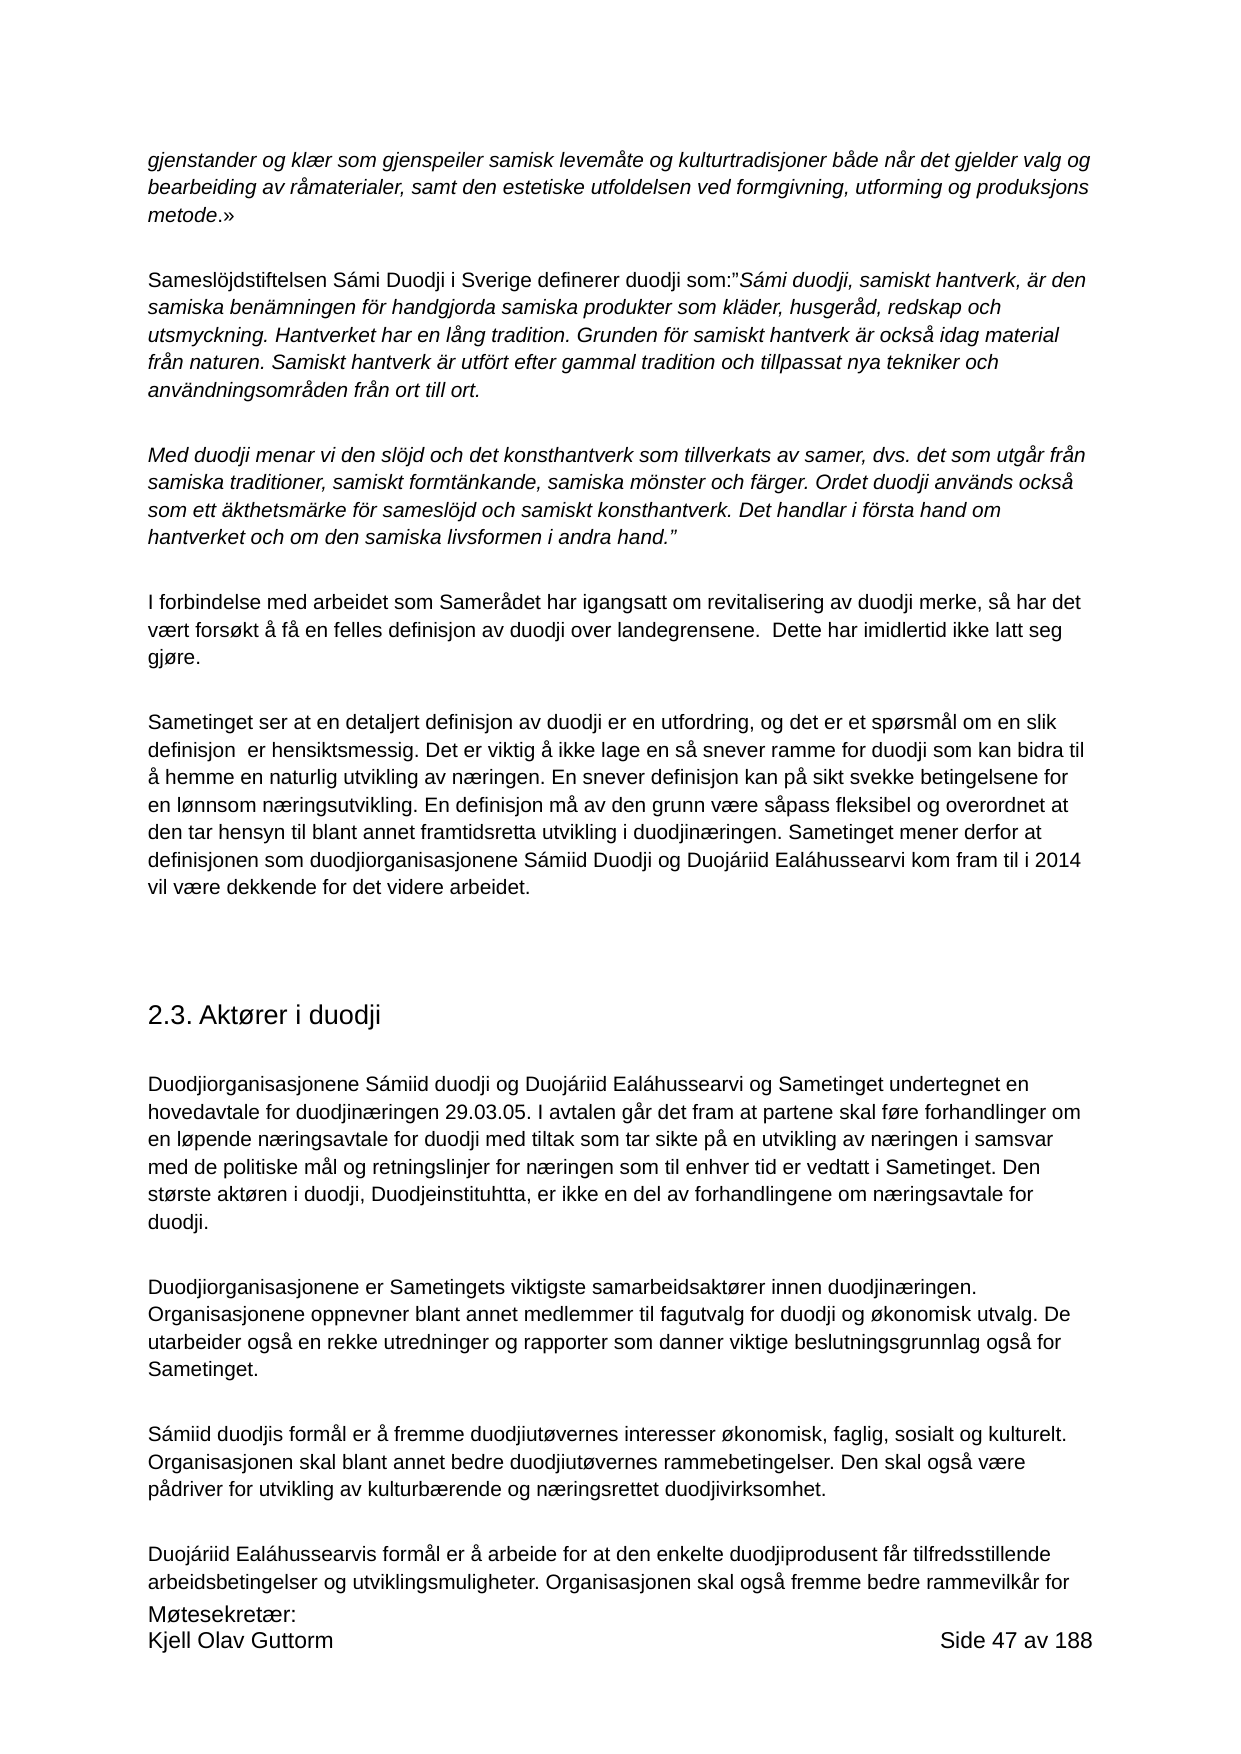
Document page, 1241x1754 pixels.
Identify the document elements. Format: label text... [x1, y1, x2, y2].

table_header Forslag og merknader Sametingsrådets forslag til innstilling: Sametinget har drøftet Melding om duodji. Meldingen er vedlagt protokollen. Sametingsmelding om duodji 1 Innledning Dette er første gang Sametinget avgir en egen melding om duodji. Målet med meldingen er å utvikle et styringsdokument for duodji og signalisere tydeligere målsettinger for det politiske arbeidet. Sametinget må ha en langsiktig politikk og strategi for utviklingen av duodji. I likhet med andre næringer skjer det endringer blant annet i de økonomiske rammebetingelsene, rettsutvikling og innenfor duodjinæringen. Duodji er en kulturbærende næring som har stor betydning for samiske språk og kultur og samisk næringsutvikling. Det er viktig å sikre at duodji overlever både som kultur og næring. Duodji er også et viktig identitetsskapende element i det samiske samfunnet. Sametinget har et overordnet mål om å utvikle duodji som en framtidsrettet og attraktiv næring. Denne meldingen avgrenses derfor mot duodji som næring. Økt omsetning av egenprodusert duodji for et større marked står sentralt i Sametingets satsing. Med dette menes at duodjinæringen er istand til å tilpasse seg endringer og utfordringer i næringen, og at profesjonaliteten, inntjeningen og lønnsomheten i næringen økes. 2 Status duodjinæringen 2.1 Økonomisk rapport Det har blitt utarbeidet økonomiske rapporter om utviklingen i duodjinæringen siden 2006. Rapportene beskriver næringens økonomiske situasjon, og de årlige forhandlingene om næringsavtale for duodji tar utgangspunkt i denne. Rapportene viser økonomisk status for duodjiutøvere som har søkt driftstilskudd til Sametinget. Det er også gjort en sammenligning med tilsvarende oversikter for de tre foregående årene. Analysene er basert på data fra søknadene om forrige års økonomiske forhold. Oppsummert viser analyser fra økonomisk rapport 2016 at den gjennomsnittlige duodjiutøveren driver et enkeltmannsforetak, er kvinne og bosatt i Finnmark. Driftstilskuddet fra Sametinget er fortsatt en viktig faktor for utøverens økonomi. Uten driftstilskudd ville den gjennomsnittlige utøveren hatt et marginalt overskudd i sin virksomhet. Totalt blant søkerne var omsetning av egenprodusert duodji 8,5 millioner kroner. Gjennomsnittlig omsetning er ca kr 315.000. Det er stor variasjon i omsetningen av egenprodusert duodji for utøverne, fra 2,8 millioner kroner til 51.000 kroner. Sametinget antar at denne omsetningen også har andre ringvirkninger så som utsalgssteder for duodji, vanlige butikker, messearrangementer etc. I 2014 var kostnader til produksjonen større enn omsetningen i duodji. Det førte blant annet til at overskuddet (driftsresultatet)gikk ned i 2014. Ingen utøvere har rapportert underskudd i 2015 mot at det var 2 utøvere med underskudd i 2014. Det er for tidlig å si om det er en tendens eller ikke. Det var 27 søkere som sendte inn sine søknader på driftstilskudd i 2015 og 2016. Dette er 33 prosent av de registrerte duodjiutøverne. Dette er et markert færre antall søkere enn fra 2013 og tidligere år. Rapporten sier ikke noe om årsaken til nedgang i antall søkere. Det kan tenkes at søkertekniske forhold, naturlig avgang og kontroll av regnskap som Sametinget startet med i 2012 kan bidra til en forklaring. Tabell 2.1: Andelen søkere av alle registrerte utøvere Tallgrunnlaget for rapportene dermed er noe spinkelt til å trekke generelle konklusjoner om den økonomiske utviklingen i duodji. Med få respondenter kan mindre endringer føre til store relative utslag i statistikken. Likevel gir det oss en pekepinn over den økonomiske utviklingen i duodjinæringen. Den gjennomsnittlige duodjiutøveren er (for søknadsåret 2016): Vedkommende utøver driver et enkeltmannsforetak , er kvinne og bosatt i Finnmark. Av en total omsetning på 298.000 utgjør egenproduksjon av duodji 220.000. Omsetningen er på samme nivå som 2014, mens andelen egenproduksjon er gått noe ned. Driftsresultatet er 40 prosent, en økning på 13 prosent i forhold til tallene fra 2014 Driftstilskuddet er fortsatt en viktig faktor for utøverens økonomi. Uten driftstilskudd ville den gjennomsnittlige utøveren hatt et marginalt overskudd i sin virksomhet. I 2015 var det ingen utøvere med underskudd, mens det i 2014 var to og fire i 2012. Ti av søkerne i 2015 unngikk underskudd på grunn av det mottatte driftstilskuddet. Duodjiaktøren som har rapportert inn sine tall for 2015 er ikke så veldig ulik den aktøren som har rapportert sine tall tidligere år. For søknadsåret 2015 og 2016 kommer 67 prosent av søkerne fra Kautokeino og Karasjok. Andelen søkere fra Kautokeino er stabilt. Det er en liten nedgang i antall søkere fra Karasjok og en tilsvarende liten økning av søknader fra andre steder. I gruppen andre inngår søknader fra Nesseby, Tana, Porsanger, Kåfjord, Røros, Nordreisa, Sørfold og Sørreisa. Det er fortsatt en klar overvekt av kvinnelige søkere (70 prosent) – det samme som forrige år. Denne kjønnsfordelingen har vært relativt stabil siden 2010. Rapporten sier ikke noe om aldersfordeling på søkerne. For søknadsåret 2015 kom to søknader fra aksjeselskaper, resten var enkeltmannsforetak. I 2016 var det tre søknader fra aksjeselskap, resten er enkeltmannsforetak. For søknadsåret 2015 har en fjerdedel av søkerne formell utdanning i duodji. Med formell utdanning menes fagbrev eller høyere utdanning. Rapporten tar ikke for seg den tradisjonelle kunnskapsoverføringen som skjer i hjemmet. Seks personer har fagbrev og én person har høyere utdanning. Det er like mange personer som rapporterer at de har fagbrev innen duodji i 2012 som i 2014. I 2012 var det seks personer som rapporterte at de hadde høyere utdanning. For søknadsåret 2016 har ca 40% formell utdanning innen duodji. Åtte personer har fagbrev og to personer har høyere utdanning. Totalt var omsetning av egenprodusert duodji 7,3 millioner kroner i 2015 mot 8,5 millioner i 2016. Gjennomsnittlig omsetning er kr 303 000 i 2015 og ca kr 315 000 i 2016. Det er stor variasjon i omsetningen av egenprodusert duodji for utøverne, fra over 2 millioner kroner til 50 000 kroner. I 2014 viser tallene at driftsresultatet er redusert fra kr 107 000 i 2008 til kr 103 000. Dersom vi utelater de to store utøverene for 2014 får vi et fall i både inntekter, kostnader og resultat. Nedgang i gjennomsnittlige totale inntekter på kr 52 000, mens driftsresultatet viser en nedgang på kr 28 000. Når vi utelater de tre største utøverne i materialet for 2015 får vi et fall i både inntekter, kostnader, mens driftsresultatet fortsatt viser en stigning. Nedgang i gjennomsnittlige totale inntekter på kr 55.000, mens driftsresultatet viser en økning på kr 15.000. Av de 27 søkerne i 2015 har 12 utøvere (44 prosent) inntekter utenom duodji. Tre av disse har andre inntekter som er større enn inntektene fra duodji-aktiviteten. Fem av disse har relativt små (marginale) andre inntekter. De fire siste har andre inntekter rundt halvparten av duodji-inntektene. Av de 27 søkerne i 2016 har 10 utøvere (37 prosent) inntekter utenom duodji. Tre av disse har andre inntekter som er større enn inntektene fra duodji-aktiviteten. Tre har relativt små (marginale) andre inntekter. De fire siste har i gjennomsnitt andre inntekter rundt halvparten av duodji-inntektene. Som tidligere år er det for søknadsåret stor variasjon mellom den utøver som har den høyeste totale inntekten (ca 3,3 mill) og den utøver med den laveste (51.000). Det er et relativt markert skille i utviklingen i gjennomsnittlige inntekter og kostnader fram til 2010 og etter 2010. Tallene for 2014 viser en liten tilbakegang fra 2012, men fortsatt en stigning i forhold til 2010. Tallene for regnskapsåret 2015 for samtlige utøvere viser at selv om økningen i kostnader og inntekter flater noe ut går driftsresultatet opp med ca 10 %. Rapportene for 2015 og 2016 viser at den viktigste salgskanalen er direkte salg. Praktisk talt alle mener dette er viktig. Men også messer – som langt på vei også er en direkte salgskanal – kommer høyt opp. Internett og postordresalg anses som de minst viktige salgskanalene. 2.2 Definisjon av duodji Ved utformingen av en langsiktig politikk for duodjinæringen er det nødvendig å ha en oppfatning om hva duodji er. Hvor går grensen mellom et kommersielt masseprodusert produkt og duodji? Hvilken vekt skal samisk kultur skal ha i den framtidige utviklingen av duodji? Samtidig skaper samisk nydesign nye markeder og nye kundegrupper. For enkelte er samisk inspirerte klær en viktig del av den samiske identiteten. Duodjiproduksjonen vil endre seg med utviklingen i resten av samfunnet. Det kommer nye materialer, nye produkter, ny design, nye produksjonsmetoder, nye råvarer og nye markeder. Det er ulik grad av mekanisering innenfor duodjinæringen og det er også ulike oppfatninger om hvilke materialer som kan tillates i duodjiproduksjonen. Dette skaper utfordringer ved en definisjon av duodji, og en definisjon må av den grunn være såpass fleksibel og overordnet at den tar hensyn til blant annet framtidige endringer. Innenfor duodjinæringen finner vi dag både tradisjonell duodji og ny samisk design. Siden duodji kan være så mangeartet, har det over lengre tid vært forsøkt å få til en felles definisjon av duodji. De samiske duodjiorganisasjonene Sámiid Duodji og Duojáriid Ealáhussearvi kom i 2014 fram til at en detaljert definisjon for all duodji ikke er mulig, men ble enige om en felles overordnet definisjon av duodji: «Duodji er et samisk samlebegrep for all form for skapende aktiviteter utformet av duojár. Dette omfatter håndverk, brukskunst og bearbeidede materialer med basis i samisk kultur og tradisjoner. Duodjiproduksjon( duoddjon) omfatter fremstilling av egenproduserte kvalitetsvarer, bruksting, gjenstander og klær som gjenspeiler samisk levemåte og kulturtradisjoner både når det gjelder valg og bearbeiding av råmaterialer, samt den estetiske utfoldelsen ved formgivning, utforming og produksjons metode.» Sameslöjdstiftelsen Sámi Duodji i Sverige definerer duodji som:”Sámi duodji, samiskt hantverk, är den samiska benämningen för handgjorda samiska produkter som kläder, husgeråd, redskap och utsmyckning. Hantverket har en lång tradition. Grunden för samiskt hantverk är också idag material från naturen. Samiskt hantverk är utfört efter gammal tradition och tillpassat nya tekniker och användningsområden från ort till ort. Med duodji menar vi den slöjd och det konsthantverk som tillverkats av samer, dvs. det som utgår från samiska traditioner, samiskt formtänkande, samiska mönster och färger. Ordet duodji används också som ett äkthetsmärke för sameslöjd och samiskt konsthantverk. Det handlar i första hand om hantverket och om den samiska livsformen i andra hand.” I forbindelse med arbeidet som Samerådet har igangsatt om revitalisering av duodji merke, så har det vært forsøkt å få en felles definisjon av duodji over landegrensene. Dette har imidlertid ikke latt seg gjøre. Sametinget ser at en detaljert definisjon av duodji er en utfordring, og det er et spørsmål om en slik definisjon er hensiktsmessig. Det er viktig å ikke lage en så snever ramme for duodji som kan bidra til å hemme en naturlig utvikling av næringen. En snever definisjon kan på sikt svekke betingelsene for en lønnsom næringsutvikling. En definisjon må av den grunn være såpass fleksibel og overordnet at den tar hensyn til blant annet framtidsretta utvikling i duodjinæringen. Sametinget mener derfor at definisjonen som duodjiorganisasjonene Sámiid Duodji og Duojáriid Ealáhussearvi kom fram til i 2014 vil være dekkende for det videre arbeidet. 2.3. Aktører i duodji Duodjiorganisasjonene Sámiid duodji og Duojáriid Ealáhussearvi og Sametinget undertegnet en hovedavtale for duodjinæringen 29.03.05. I avtalen går det fram at partene skal føre forhandlinger om en løpende næringsavtale for duodji med tiltak som tar sikte på en utvikling av næringen i samsvar med de politiske mål og retningslinjer for næringen som til enhver tid er vedtatt i Sametinget. Den største aktøren i duodji, Duodjeinstituhtta, er ikke en del av forhandlingene om næringsavtale for duodji. Duodjiorganisasjonene er Sametingets viktigste samarbeidsaktører innen duodjinæringen. Organisasjonene oppnevner blant annet medlemmer til fagutvalg for duodji og økonomisk utvalg. De utarbeider også en rekke utredninger og rapporter som danner viktige beslutningsgrunnlag også for Sametinget. Sámiid duodjis formål er å fremme duodjiutøvernes interesser økonomisk, faglig, sosialt og kulturelt. Organisasjonen skal blant annet bedre duodjiutøvernes rammebetingelser. Den skal også være pådriver for utvikling av kulturbærende og næringsrettet duodjivirksomhet. Duojáriid Ealáhussearvis formål er å arbeide for at den enkelte duodjiprodusent får tilfredsstillende arbeidsbetingelser og utviklingsmuligheter. Organisasjonen skal også fremme bedre rammevilkår for enkeltprodusenters lønnsomhet. Tabell 2.2 Medlemsutvikling i Sámiid Duodji og Duojáriid Ealáhussearvi fra 2012 – 2016: Siden 2012 har antall medlemmer i Sámiid Duodji økt fra 170 til 193 i 2016. Duojáriid Ealáhussearvi er en mindre organisasjon enn Sámiid Duodji, og her har medlemsutviklingen mer eller mindre vært stabil de siste årene. Stiftelsen Duodjeinstituhtta har en viktig rolle i forhold til utvikling og veiledning av duodjifaglige spørsmål og regionale utviklingsprosjekter. Duodjeinsituhttas hovedmål er å fremme næringsutvikling med utgangspunkt i tradisjonell duodji. Instituttet skal være et landsomfattende teknisk og faglig kompetanse miljø innen duodji. Duodjeinstituhtta skal også medvirke til å utvikle og bistå med fagkompetanse innen duodji, yte bistand og produktutvikling og produksjonsveiledning, initiere til å delta i forsøks- og utviklingsarbeid. Duodjienstitutuhtta har i 2017 5 lærlinger og en lærekandidat. Opplæringskontoret i reindrift og duodji har hovedkontor i Kautokeino. Opplæringskontoret har tilbud om fagopplæring til lærekandidat eller lærling innenfor duodjinæringen. Et av vilkårene for bli tatt opp som lærling er at vedkommende har videregående skole innenfor duodjifaget. I perioden 2012 til 2016 har 16 lærlinger/ lærekandidater fått fagbrev. Det er også flere som har utsatt fagprøven til 2017. Tabell 2.3 Oversikt over antall lærlinger med fagprøve fra 2012 – 2016 (Opplæringskontoret for reindrift og duodji, 2017): Sametinget finansierer alle ovennevnte aktørene gjennom Sametingets årlige budsjettforhandlinger. 3 Sametingets virkemidler Sametinget avsetter og bruker betydelige midler til duodji. I 2017 var det satt av kr 34,5 millioner til næringsformål. Av dette er 14 millioner avsatt til duodji. Dette innebærer at 40 % av næringsbudsjettet er satt av til duodji. Regnskapet for 2016 viser at det ble brukt ca kr 15 millioner til duodji. Dette innebærer at i 2016 ble 46 % av midlene som Sametinget disponerer til næring, brukt til duodji. Tabell 3.1 Sametingets budsjett for duodjinæringen for 2016 Sametinget satte i 2016 av 7,9 millioner kroner til Næringsavtalen, 4,5 millioner til Duodjeintituhtta og nær 1,6 millioner kroner til Oppplæringskontoret i budsjettet for 2016. 3.1 Hovedavtalen for duodji Hovedavtalen for duodji ble vedtatt i 2005 og endret den 19.3.2007. Avtalen er inngått mellom Sametinget og duodjiorganisasjonene Landsorganisasjonen Sámiid Duodji og Duojáriid Ealáhussearvi. Avtalen angir blant annet retningslinjer og grunnlag for forhandlinger om næringsavtale for duodji og innretningen av duodjiregisteret. 3.2 Næringsavtalen for duodji Næringsavtalen for duodji, som årlig fremforhandles mellom duodjiorganisasjonene Sámiid duodji og Duojáriid Ealáhussearvi og Sametinget, er Sametingets viktigste redskap for utvikling av duodji. Målet for næringsavtalen er å utvikle en næringsrettet duodji med økt lønnsomhet og omsetning av egenproduserte varer. Næringsavtalen inneholder blant annet driftstilskudd til duodjiutøvere, investerings- og utviklingstilskudd, etablerertilskudd, velferdsordninger, salgsfremmende tiltak og tilskudd til organisasjoner. I tillegg inneholder næringsavtalen tiltak som avtales under forhandlingene så som kompetansehevende tiltak, merkevarebygging, tiltak innen salg og markedsføring etc. Partene setter av en totalramme og duodjimidlene øremerkes i en egen avsetning. Gjennom Sametingets årlige budsjettforhandlinger avsetter deretter Sametinget midler til duodjiformålene. Dette gjelder både tiltakene som er fremforhandlet, og direkte tilskudd til Duodjeinstituhtta og Opplæringskontoret for reindrift og duodji. Sametingsrådet fastsetter regelverk for disse virksomhetene. Driftstilskudd Driftstilskuddsordningen gjelder for duodjibedrifter som produserer tradisjonell duodji, og som er godkjent i duodjiregisteret. Fagutvalget i duodji er oppnevnt av duodjiorganisasjonene. Det er Fagutvalget i duodji som foretar en konkret vurdering av hvert produkt og vedtar om søker kan godkjennes i duodjiregisteret eller ikke. Duodjiproduktene godkjennes enkeltvis, og fagutvalget legger til grunn ulike kriterier i denne vurderingen. Fagutvalget vurderer blant annet om produktet har basis i samisk kulturtradisjon, graden av maskinbearbeiding, hvilke materialer som er brukt, kvaliteten og bruken av produktet. Samisk design kan ikke omfattes av driftstilskuddsordningen, men samisk design omfattes av andre ordninger innenfor duodji og kulturnæring som Sametinget forvalter. For å kunne bli vurdert i duodjiregisteret, så er det et krav om at søker skal tilfredsstille vilkårene for registering av Sametingets valgmanntall, men trenger ikke å stå i mantallet. Avtalepartene har i flere omganger vurdert om kravet til etnisitet skal slettes, men er blitt enige om å videreføre det. I følge økonomisk rapport for duodjinæringen, har driftstilskudd blitt en viktigere del av duodjiutøverens økonomi enn tidligere. Uten driftstilskudd ville den gjennomsnittlige utøveren hatt underskudd i sin virksomhet. En utfordring med denne ordningen er at det ikke finnes en omforent definisjon av hva duodji er. Det er ulike oppfatninger blant annet om i hvor stor grad en kan tillate maskinbearbeiding av produkter før det ikke lenger kan defineres som duodji. 3.3 Sametingets satsing på kulturnæring – Dáhttu Sametinget startet i 2012 en egen satsning for å jobbe med utviklingen av en mer lønnsom samisk kulturnæring. Et av satsningsområdene var å gjennomføre bedriftsutviklingsprogram for kulturnæringen, kalt Dáhttu. Dette er et nettverks- og bedriftsutviklingsprogram for kulturnæring som er utviklet av Kreativ Industri på oppdrag fra Sametinget. Gjennom Dáhttu får samiske kulturnæringsaktører blant annet arbeide med forretningsidé, etableringshjelp og strategiutvikling. Hvert program har plass til 12 kulturnæringsutøvere som har ønske og vilje til å skape en lønnsom bedrift. En sentral målsetting med programmet er også å skape et nettverk mellom aktørene. Programmet går over ett år og inneholder tre samlinger samt at hver deltager får 30 rådgivningstimer hver. Målet er at etter endt program skal flere kunne leve av sin kulturnæringsbedrift. Et slikt program ble også gjennomført for duodjiutøvere. Her deltok 12 bedrifter hvorav 10 kom fra Finnmark og 2 fra Troms. Resultatene fra samlingen er det vanskelig å si noe om ennå, men i spørreundersøkelsen etter gjennomført program svarte mange av bedriftene at de opplevde en økt lønnsomhet og økt kompetansenivå etter samlingene. Sametinget har videreført denne satsningen i nye tre år fra 2017, som duodjinæringen også vil kunne dra nytte av. 4 Innsatsområder Duodji er en viktig kulturbærer, og Sametinget mener det bør være mulighet til å utvikle en mer næringsrettet duodji. Duodjinæringen skal være lønnsom, samtidig skal det være rom for utvikling, både den tradisjonelle duodjivirksomheten og nye produkter med basis i samisk kultur. Sametingets hovedmål for duodji i næringssammenheng er å utvikle duodji som en framtidsrettet og attraktiv næring i samiske områder. Duodjinæringen må ses i sammenheng med samiske kulturnæringer, og generelt det vekst- og utviklingspotensialet som ligger her. I utviklingen av kulturnæringsbransjen er det et fokus på kompetanse, fordi det forventes vekst i nettopp disse bransjene i framtida. Duodjinæringen opplever internasjonal konkurranse fra virksomheter som ikke har sin bakgrunn i samisk kultur. Noen duodjiutøvere har fokus på sitt håndverk og ikke nødvendigvis på lønnsomhet i seg selv. I denne sammenheng er det sentralt at duodji er en kulturbærende næring som har stor betydning for samisk kultur og språk. Sametinget vil allikevel fortsette arbeidet med å utvikle duodji som næring med fokus på lønnsomhet, samtidig som bevaring og utvikling av samisk kultur ligger i bunn. Sametinget er opptatt av at duodji har gode økonomiske vilkår og videreutvikles både som næring og kultur. Duodji er også en del av identitetsskapende virksomhet. Innsatsområde 1 - Rekruttering Utfordringer Rekruttering til duodjinæringen er liten. Sametinget har tilskuddsordninger både for elever i videregående skole og høgskole, hospitering hos etablerte bedrifter og en støtteordning for opplæringskontor. Duodjeinstituhtta har også en veiledningsvirksomhet og tar imot lærlinger. Allikevel er det et fåtall av disse som etablerer seg som duodjiutøvere på heltid etter endt utdanningsløp. Av de som etablerer seg er det flest enkeltmannsbedrifter, som ofte baserer seg på de samme produktene som andre utøvere har og i det samme markedet, og dette kan virke begrensende for bedriftens vekst. Rekruttering til duodjinæringen vil fortsatt være viktig, og at det finnes stipend til elever, studenter og til lærlingordningen. Regionalanalyse for samisk område 2016 (Telemarksforskning) viser at samiske områder har lavere etableringsfrekvens i næringslivet enn andre områder i landet. Andre analyser viser at flere samiske bedrifter ikke har som mål å vokse, men er tilfreds med at bedriften går med overskudd og at bedriften klarer seg økonomisk. For Sametinget vil det være av interesse å få mer kunnskap om hvorfor unge ikke etablerer duodjivirksomheter på heltid etter endt utdanning. Den økonomiske rapporten for duodji for 2015 og 2016 viser at Sametinget i liten grad har lyktes i å stimulere til vekst i næringen, til tross for økte virkemidler gjennom driftstilskuddsordninger for områder utenfor Finnmark. I dag finnes det få duodjibedrifter utenfor Finnmark. Det er en målsetting å øke rekruttering til duodji i det lule- og sørsamiske området, og øke kommersialiserings- og inntjeningspotensialet i disse områdene. Duodjeinstituhtta har veiledningsvirksomhet også i Troms, Nordland og i sørsamisk område. I tillegg har Arran hatt en satsning på duodji. Mye av denne virksomheten er knyttet til grunnleggende kurs innen duodji og veiledning. Det er imidlertid få etablerte duodjibedrifter i disse områdene. Utfordringen er å heve kompetansen i duodji og med det videreføre den immaterielle kulturarven innen duodji i kyst-, lule- og sørsamiske områder. Siktemålet må være å bevare og utvikle denne kulturarven og også forsøke å skape levedyktige duodjivirksomheter. For mange er duodji og produksjon av samisk inspirerte klær en viktig identitetsskapende virksomhet. En viktig forutsetning for at duodjinæringen skal utvikle seg er at denne utviklingen er tilpasset andre trender i det samiske samfunnet. Oppvisninger av klær, catwalk etc skaper nysgjerrighet og kreativitet. Slike arrangementer skaper større interesse for samisk kultur og kan være med på å motivere unge til å starte med nye virksomheter. Det forholdet at folketallet går nedover i samiske områder og byene vokser gjør at slike identitetsskapende elementer blir viktigere for unge som bor utenfor de tradisjonelle samiske områdene. Sametinget må vurdere flere satsinger på områder utenfor Indre-Finnmark, slik at ulike typer duodji, tradisjoner og teknikker videreføres og utvikles. Den tradisjonelle kunnskapsoverføringen i hjemmet, kulturinstitusjoner og duodjiorganisasjonenes virksomhet som bidrar til å få opp interessen for duodji, vil være viktig i en slik sammenheng. Mål Sikre rekruttering av unge til duodjinæringen Strategier Videreutvikle gode finansieringsordninger for unge Utrede mulige årsaker til lav etableringsfrekvens Arbeide for rekruttering gjennom kursvirksomhet Innsatsområde 2 – Lønnsomhet Utfordringer I likhet med andre næringer er lønnsomhet avgjørende for en gunstig utvikling i en næring. Næringsavtalen i duodji er et av de virkemidlene Sametinget har til å sikre en næring i utvikling. Til tross for at Sametinget har gunstige finansieringsordninger, så øker ikke lønnsomheten i duodji. Det kan være flere årsaker til at lønnsomheten i duodji ikke øker. For det første har tradisjonell duodji arbeidskrevende og tidkrevende prosesser for å hente ut og bearbeide råmaterialer. For det andre er prissetting av produktene en utfordring. Prisene er i stor grad relatert til tilbud og etterspørsel etter en vare. I rapportene går det fram at prisene for duodjiproduktene ikke øker i takt med prisstigningen ellers i samfunnet. Kostnadene øker mer enn inntektene. Næringen selv bør i stor grad være med å sette føringer i hvordan duodjiproduktene skal prissettes. Vi antar at en del av denne utfordringen også dreier seg mot problemet med å nå ut til større markeder, se nærmere innsatsområde 5, «Større markeder». Utfordringen vil være å øke lønnsomheten i tradisjonell duodji. I den videre satsingen på duodji bør det vurderes om det er mer hensiktsmessig å skille ut nydesign/ moderne duodji og knytte mer opp mot den satsingen som skjer i kulturnæringer. De fleste duodjiutøvere er enkeltpersonsforetak som i liten grad har formalisert kontakt med andre utøvere. For enkelte vil samarbeid og nettverk med andre aktører kunne være positivt både for den faglige utviklingen og ikke minst for lønnsomheten. Det gjelder spesielt de som nettopp har etablert ny virksomhet. Sametinget har i sine bedriftsutviklingsprogrammer prioritert nettverksbygging nettopp med den hensikt å bedre lønnsomheten. Samarbeid med andre utenom duodjinæringen kan åpne nye markeder. Spesielt gjelder det reiselivsnæringen og arrangørmarkedet. Fordelen med det er at duodjiutøveren lettere når potensielle nye kunder uten at det koster all verden. Det vil også gi en vinn-vinn situasjon i og med reiselivsnæringen samtidig får presentert levende samisk kultur og lokalproduserte kvalitetsprodukter. Noen duodjiutøvere er avhengig av å bruke råvarer fra naturen. Utfordringen for disse er at de ikke har en lovfestet rett til motorisert ferdsel i utmarka i forbindelse med råvareinnhenting. De er avhengig av å få dispensasjoner fra motorferdselsforbudet. En slik praksis fører til merarbeid for duodjiutøverne. Motorferdselsloven må endres slik at duodjiutøverne likestilles med andre næringsutøvere som har slik rett. For å kunne ha en levedyktig duodjinæring må det være et fokus blant annet på produktutvikling, design, hospitering, veiledning, utdanningsstipend, investeringer og marked og salg. Enkelte har behov for å fornye driftsapparatet og se på nye produksjonsformer. Sametinget må fortsatt prioritere tilskudd til investeringer, etablerertilskudd og bedriftsutvikling. Det vil være naturlig å prioritere samarbeids- og utviklingsprosjekter, markedsanalyse og salgs- og markedsføringstiltak. Mål Øke lønnsomheten i duodji Strategier Videreføre finansieringsordninger for utviklings- og investeringstiltak Formalisere samarbeid og nettverk mellom duodjiutøvere Lette tilgangen til utmarka for å hente inn råvarer Innsatsområde 3 – Virkemidler tilpasset duodjinæringen Utfordringer Tilskuddsordningene i duodji blir som oftest fastsatt under forhandlingene om en næringsavtale. Endringer av disse skjer etter behov og følger i stor grad også de krav som Sametinget setter for andre tilskuddsordninger. Den ordning som har vært oftest i fokus er driftstilskuddet til duodjiutøverne. Driftstilskudd skal sikre at duodjiutøvere kan drive næringsvirksomhet med overskudd. Dette tilskuddet er ment å dekke merkostnader som er bundet til mye bruk av arbeidskraft, og der det er utfordringer med å mekanisere produksjonen. Dette tilskuddet har også hatt stor betydning i å sikre den tradisjonelle duodjiutøvelsen. Utfordringen med driftstilskuddsordningen kan oppsummeres i to deler: Den økonomiske utviklingen i næringen og forvaltningen av driftstilskuddsordningen. I tillegg er også duodjiregisteret et register som baserer seg på etnisitet, og det å ha et register som baserer seg på etnisitet er problematisk. Den økonomiske utviklingen i næringen Økonomiske rapport (2016) viser at nærmere halvparten (12 av 27 utøvere) av duodjiutøvere hadde inntekter utenom duodji. Når den gjennomsnittlige bruttoomsetningen var kr 200 000 i 2014 sier det seg sjøl at nettoinntekten blir lav når alle driftskostnadene trekkes i fra. Driftsresultatet har ligget på rundt kr 100 000 over flere år noe som må betraktes som meget lavt. Det kan trekkes i tvil om driftstilskuddordningen har fungert i forholdet til målet, som har vært å øke lønnsomheten i duodjinæringen. Det er bekymringsfullt at driftstilskuddsordningen ikke har ført til en større lønnsomhet i næringen. Forvaltning av driftstilskuddsordningen Duodjiutøvere er selvstendig næringsdrivende og må følge de lover og regler som gjelder blant annet for regnskapsføring. Kontroller, som Sametinget har fått gjennomført i 2012, 2014 og 2015 viser at flere duodjiutøvere har mangler i sitt regnskap. Det er blant annet store utfordringer med dokumentasjon av hva som omsettes av egen produsert duodji og hvordan regnskapet settes opp. I andre næringer som har slik næringsstøtte er det slakterier og meierier etc som gir opplysninger om omsetning. Kontrollordningene for disse er enkle og kontrollene er etterprøvbare. I kontrollene, som Sametinget har fått gjennomført er det også avdekket salg mellom nærstående, manglende sporbarhet og regnskapsføring. I flere saker er det oppstått tvil om produktene er souvenirer eller duodji. Praktisering av ordningen viser at selv i produksjoner som har høy grad av maskinell behandling, datastyring etc så er disse også blitt en del av duodjibegrepet, og dermed berettiget til driftstilskudd. Ordningen er en passiv ordning som i liten grad fører til utviklingsarbeid innenfor duodjinæringen. Alternativer til en driftstilskuddsordning Disse utfordringene har vært vurdert i flere omganger i Sametinget, og flere alternativer til en driftstilskuddsordning har vært drøftet. Driftstilskuddsforvaltningen kan forenkles, endres eller avvikles. Det første alternativet som kan forenkle og effektivisere forvaltningen av ordningen for alle parter på, er å stille krav om at søker skal ha autorisert regnskapsfører. Autorisert regnskapsfører kan attestere søkers omsetning av egenprodusert duodji. Utfordringen er imidlertid er at regnskapsførere ikke har duodjifaglig kompetanse til å vurdere om det er duodji eller ikke. Det andre alternativet er å oppheve duodjiregisteret, slik at ved hver søknad vurderes både søkers produkter og dokumentasjon av egenprodusert duodji. Dersom noen av disse to alternativene skulle bli valgt, så vil man videreføre den passive driftsstøtteordningen uten av det ville øke lønnsomheten i duodji. Det tredje alternativet er å avvikle driftstilskuddsordningen og å erstatte den med en ny virkemiddelordning eksempelvis et 3-årig arbeidsstipend. Stipendet kan ha som målsetting å øke produksjonen, lage nye produkter eller nye produksjonsformer, design, kompetanseheving e.l. Et slikt arbeidsstipend vil kunne videreutvikle duodjinæringen og øke inntjeningen for den som mottar stipend. Ordningen med driftstilskudd er blitt såpass utfordrende og arbeidskrevende å forvalte at det ikke er hensiktsmessig å videreføre en slik ordning. En avvikling av driftsstøtten til fordel for utviklingsretta tiltak vil gjøre det enklere å prioritere tiltak som er tilpasset utviklingen i duodjinæringen og i samfunnet for øvrig. Det å prioritere arbeidsinnsats mot utviklingstiltak vil på sikt føre til at flere unge vil kunne velge en framtid i duodjinæringen. Duodjiorganisasjonene vil være viktige samarbeidspartnere i å lage ordninger som er tilpasset duodjinæringen. Tilskudd til investering, utviklingstiltak, hospitering og etablerertilskudd fungerer hensikstmessig og disse kan uten videre tilpasses behovene i duodjinæringen og utviklingen ellers i samfunnet. Mål Øke lønnsomheten i duodji Strategier Tilpasse tilskuddsordningene slik at de sikrer en fremtidsrettet duodjinæring Erstatte dagens ordning med driftstilskudd med en arbeidsstipend-ordning Innsatsområde 4 - Kompetanseheving Utfordringer Duodjinæringen har behov for kompetanseheving på ulike nivå. Sametinget har satset på bedriftsutviklingsprogrammer også innenfor duodji gjennom sin kulturnæringssatsning. Innad i duodjinæringen er det diskusjoner hvorvidt veiledningsvirksomheten klarer å heve kompetansen i duodjinæringen, og om de midlene som settes av til veiledning skaper mer sysselsetting, eventuelt om lønnsomheten øker. Utfordringen vil være å avklare om hvordan kompetansehevingen skal skje i duodjimiljøene, og også hvor stor vekt næringsperspektivet skal vektlegges når det kompetansetiltak skal settes i gang. Duodjeinstituhtta har en viktig rolle til utvikling og veiledning av duodjifaglige spørsmål og regionale utviklingsprosjekter. Sametinget ser at også DI har en stor kompetanse og en desentralisert organisasjon, som er viktig for den videre utviklingen og rekruttering til duodji. Sametinget ønsker at Duodjeinstituhtta skal være med i den videre utviklingen og ta del i større grad enn tidligere. Duodjeinstituhtta skal først og fremst være et senter for utvikling av en næringsrettet duodji. Det forholdet at to duodjiorganisasjoner og Duodjeinstituhtta stort sett jobber mot samme mål betinger et tettere samarbeid mellom disse tre. Sametinget bevilger tilskudd til disse og for Sametinget er det viktig å vurdere hvilken nytte disse midlene har. Sametinget har i flere sammenhenger foreslått en sammenslåing og mer formalisert samarbeid mellom organisasjonene uten at det har ført fram. For å få til en mer effektiv bruk av ressursene og koordinering av innsatsen mot duodjinæringen vil det være naturlig at Duodjeinstituhtta inngår som en del av næringsavtalen for duodji fra 2018. Kompetanseheving er et av de tiltakene som de fleste i duodji har behov for i en eller annen sammenheng. Kompetansetiltak må være i samsvar med næringens behov, og at disse har en viss kvalitet som kommer næringen til gode. De fleste kompetansemiljøer har erfaring med og rutiner for å gjennomføre slike tiltak. Forskjellige typer bransjekurs inngår i denne vurderingen. Grunnutdanning i duodji er et ansvar for videregående skole og høgskoler. De tiltak Sametinget kan prioritere er kompetansehevende tiltak som er direkte næringsrettet. Mål Øke den forretningsmessige delen av duodji Strategier Sikre finansieringsordninger for næringsrettede kurs Sørge for at Duodjeinstituhtta og duodjiorganisasjonene koordinerer kompetansehevingstiltak Innarbeide Duodjeinstituhtta i Hovedavtalen for duodji Gjennomgang av organisering av duodjinæringa Innsatsområde 5 – Et større marked Utfordringer Økonomisk rapport for duodjinæringen 2015 viser at direkte salg til kunden fortsatt er den viktigste salgskanalen for duodjiproduktene. Internett og postordresalg anses som minst viktig. Dette er i kontrast til samfunnet forøvrig, der vi ser en økende tendens til at mer og mer av omsetningen skjer over nett. For duodjiutøverne er det viktig at de tar del i den teknologiske utviklingen og aktivt bruker internett som en del av sin markedsføring. Synlige produkter og større tilgjengelighet på nett kan føre til økt omsetning for duodjiutøverne. Profilering av tradisjonell duodji, utvikling av nydesign og markedsføring av kvalitetsprodukter vil på sikt kunne føre til en mer lønnsom duodjinæring . I 2013 gikk duodjiorganisasjonene Duojáriid Ealáhussearvi og Sámiid Duodji sammen om et prosjekt om merkevarebygging i duodji. Målet med merkevaresatsingen er å skape lønnsomme virksomheter, slik at utøverne skal kunne leve av å produsere duodji. Det er ønskelig å bygge opp en velfungerende organisasjon som ivaretar merkevaren, og som knytter til seg flere dyktige håndverkere. Det blir understreket av funnene i undersøkelsene at produktene i dag har som fortrinn at de er unike og av høy kvalitet. En felles svakhet er at de i liten grad er tilgjengelige. I rapporten konkluderes det med at det er et ønske blant utøvere om en merkevaresatsing, spesielt blant de som har ambisjoner om vekst utover lokalmarkedet og turister. Rapporten anbefaler at det sees ytterligere på disse håndverkernes tidligere erfaringer innen merkevarearbeid og produktutvikling. Bistand til produktutvikling og markedstilpasning var et ønsket tiltak blant informantene. Anbefalingene fra undersøkelsen var å jobbe videre med kartlegging av disse virksomhetenes behov ved å se nærmere på deres kunnskap om eget marked, og nødvendigheten av fremtidig produktutvikling. Det ble også anbefalt å få mer kjennskap til dagens markedsposisjon for å bruke kunnskapen til videre markedsutvikling. Kopiering av duodji er fortsatt en stor utfordring og rettsvern for duodji er et av de områdene som krever et samarbeid over landegrensene. Meldingen vil ikke kunne løse disse utfordringene, men det er viktig å ha strategier for hvordan disse kan løses. Blant annet er det nødvendig å samarbeide med duodjimiljøene i de andre landene. Rettsvern for duodji innebærer rettsvern mot utenforståendes urettmessige bruk av duodji i kommersiell hensikt. Samerådet satte i gang et prosjekt om revitalisering av duodjimerket i 2015. Prosjektets mål var skissert slik: «Utrede hvordan Sámi Duodji varemerket kan revideres og revitaliseres, samt bruken av duodjimerket. Utrede innholdet i samisk duodji og komme frem til en felles definisjon av samisk duodji.» I prosjektrapporten uttales det blant annet at duodjitradisjon og duodjikunnskap har behov for juridisk beskyttelse. En varemerkeordning kan ses på som en måte å realisere selvbestemmelse over duodji og samisk kultur på grunnlag av eksisterende lovverk. Ordningen er også en indirekte måte å oppnå innflytelse over utnyttelsen av samisk kultur. Rapporten konkluderer med at det er et klart behov for en effektiv og koordinert samisk sertifiseringsordning. Det er nødvendig å utvide sertifiseringa til å gjelde også produkter utover tradisjonell duodji, og derfor må sertifiseringsordningen omfatte flere ledd for å dekke også dette behovet. Prosjektet foreslår en sertifiseringsordning som består av minst to varemerker – ett for “tradisjonell duodji” og ett for “produkter produsert av samer/samiske produkter”. Det foreslås at varemerket har en sentral eller en desentralisert allsamisk eier, og at lisens utstedes av lokale representanter, som også forvalter varemerkene. Mål Økt omsetning av egenprodusert duodji Strategier Følge opp utvalgte bedrifter som vil tilpasse sine produkter til markedet Utarbeide en felles profil og merke for duodjiprodukter Utvikle duodjiprodukter med grunnlag i samisk kultur og samiske kulturtradisjoner 5 Økonomiske og administrative konsekvenser Oppfølging gjennom Sametingets årlige budsjett og gjennom forhandlingene for Næringsavtalen for duodji og årlige budsjettvedtak, fastsettes økonomiske og administrative følger. Avvikling av driftstilskuddsordningen vil frigjøre midler til andre formål Eventuelle endringer vil skje innenfor de rammer som er satt til forvaltningen av midler til duodjinæringen. Vurdering Det er første gang en slik melding lages. Sametinget har tidligere utarbeidet redegjørelser, og den siste ble utarbeidet i 2014. Melding om duodji skal være et styringsdokument for Sametingets satsning på duodji. Sametinget har tatt en særskilt ansvar med å legge til rette for en gunstig utvikling innenfor duodjinæringen. Hvert år behandler Sametingets plenum næringsavtalen for duodji. Denne avtalen legger føringer for tiltak som skal settes i verk det påfølgende året. I meldingen går det frem at Sametingets mål for duodjinæringen er å utvikle en framtidsrettet og attraktiv næring i samiske områder. Det er satt opp fem innsatsområder der rekruttering, lønnsomhet, virkemidler tilpasset duodjinæringen, kompetanseheving og et større marked er prioritert de neste årene. Sametinget har allerede prioritert flere av de innsatsområdene som er satt opp. Det dreier seg om lærlingeordning for duodji og hospitering, som skal sikre rekruttering til duodjinæringen. Sametinget har gode finansieringsordninger for de som vil satse på duodji med blant annet investeringsordninger og etablerertilskudd. Sametinget har prioritert kompetansehevende kurs som er næringsrettet. Både duodjinæringen og Sametinget ser at det er behov for å ha større fokus på merkevarebygging, og det å profilere duodji på en enhetlig måte. [136, 148, 1104, 1594]
